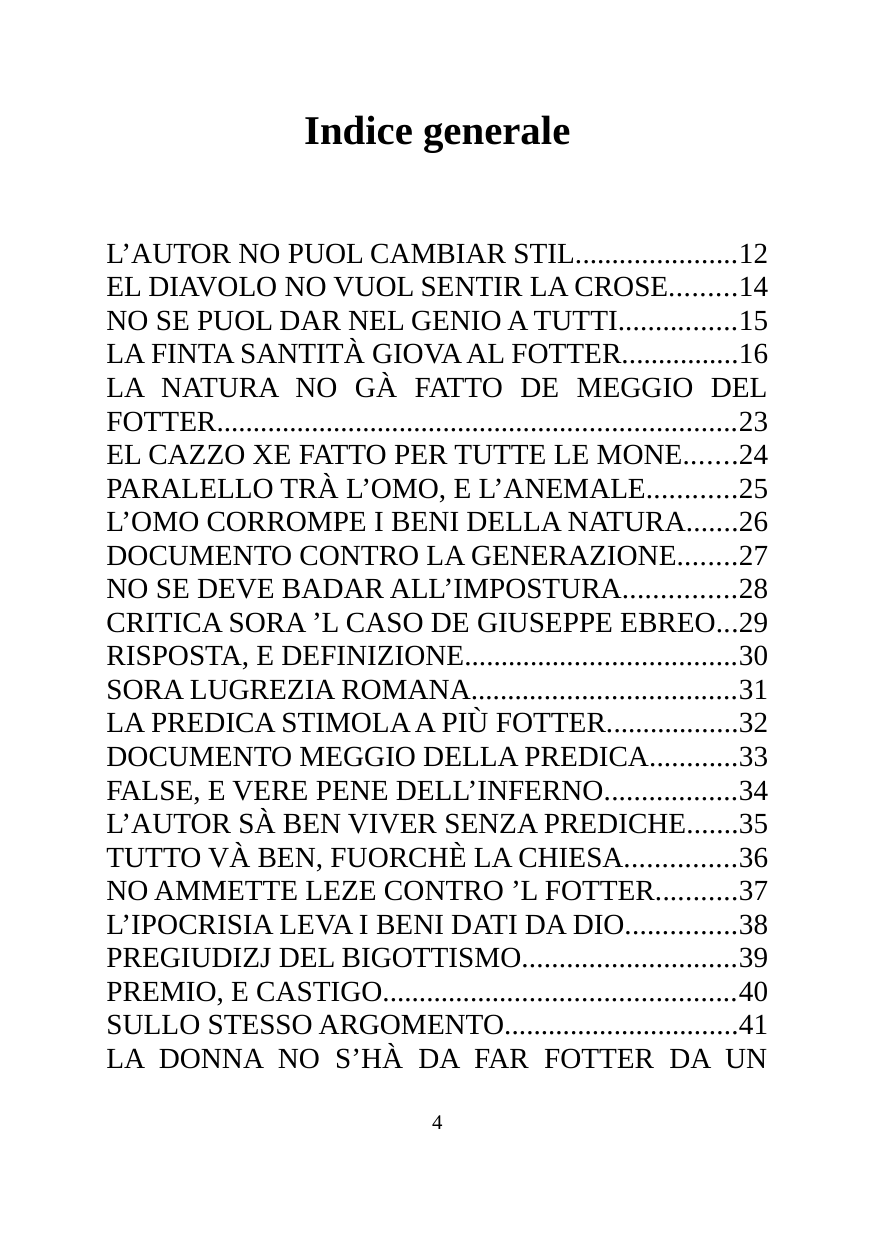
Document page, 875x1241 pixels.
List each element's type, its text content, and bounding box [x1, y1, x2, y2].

text L’AUTOR NO PUOL CAMBIAR STIL. 12 [106, 236, 768, 269]
text NO SE PUOL DAR NEL GENIO A TUTTI. 15 [106, 303, 768, 337]
text LA FINTA SANTITÀ GIOVA AL FOTTER. 16 [106, 337, 768, 370]
text PREMIO, E CASTIGO. 40 [106, 974, 768, 1007]
text SORA LUGREZIA ROMANA. 31 [106, 672, 768, 706]
text EL CAZZO XE FATTO PER TUTTE LE MONE. 24 [106, 437, 768, 471]
text PARALELLO TRÀ L’OMO, E L’ANEMALE. 25 [106, 471, 768, 504]
text L’AUTOR SÀ BEN VIVER SENZA PREDICHE. 35 [106, 806, 768, 840]
subtitle Indice generale [106, 106, 768, 153]
text DOCUMENTO CONTRO LA GENERAZIONE. 27 [106, 538, 768, 571]
text EL DIAVOLO NO VUOL SENTIR LA CROSE. 14 [106, 269, 768, 303]
text PREGIUDIZJ DEL BIGOTTISMO. 39 [106, 940, 768, 974]
text RISPOSTA, E DEFINIZIONE. 30 [106, 638, 768, 672]
text LA PREDICA STIMOLA A PIÙ FOTTER. 32 [106, 706, 768, 739]
text L’IPOCRISIA LEVA I BENI DATI DA DIO. 38 [106, 907, 768, 940]
text L’OMO CORROMPE I BENI DELLA NATURA. 26 [106, 504, 768, 538]
text SULLO STESSO ARGOMENTO. 41 [106, 1007, 768, 1041]
text NO SE DEVE BADAR ALL’IMPOSTURA. 28 [106, 571, 768, 605]
text LA NATURA NO GÀ FATTO DE MEGGIO DEL FOTTER. 23 [106, 370, 768, 437]
text DOCUMENTO MEGGIO DELLA PREDICA. 33 [106, 739, 768, 773]
text LA DONNA NO S’HÀ DA FAR FOTTER DA UN SOLO. 42 [106, 1041, 768, 1074]
text CRITICA SORA ’L CASO DE GIUSEPPE EBREO. 29 [106, 605, 768, 638]
text TUTTO VÀ BEN, FUORCHÈ LA CHIESA. 36 [106, 840, 768, 873]
text FALSE, E VERE PENE DELL’INFERNO. 34 [106, 773, 768, 806]
text NO AMMETTE LEZE CONTRO ’L FOTTER. 37 [106, 873, 768, 907]
